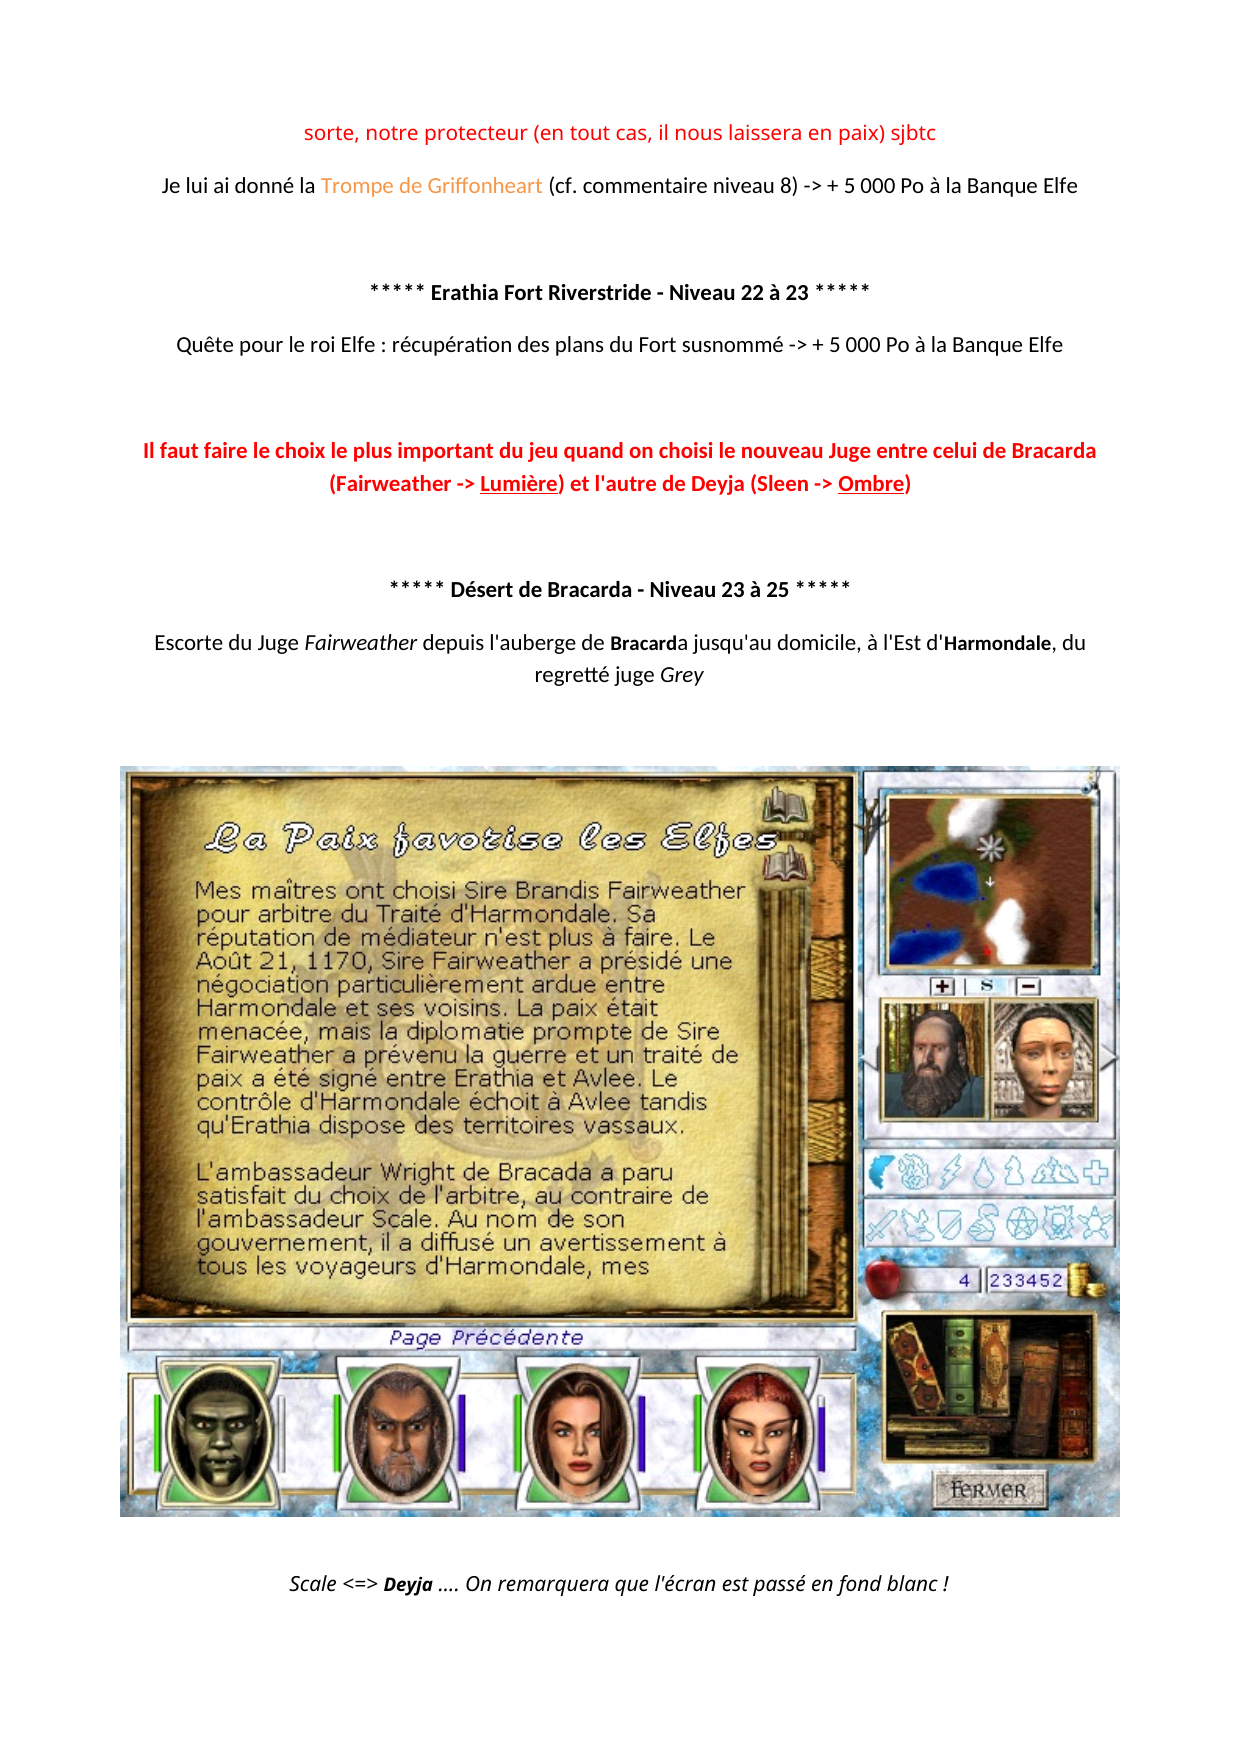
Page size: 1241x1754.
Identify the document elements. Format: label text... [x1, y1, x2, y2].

text Je lui ai donné la Trompe de Griffonheart (cf. commentaire niveau 8) -> + 5 000 Po à la Banque Elfe [118, 172, 1122, 199]
text Il faut faire le choix le plus important du jeu quand on choisi le nouveau Juge entre celui de Bracarda (Fairweather -> Lumière) et l'autre de Deyja (Sleen -> Ombre) [118, 437, 1122, 497]
text ***** Erathia Fort Riverstride - Niveau 22 à 23 ***** [118, 278, 1122, 306]
text Quête pour le roi Elfe : récupération des plans du Fort susnommé -> + 5 000 Po à la Banque Elfe [118, 331, 1122, 359]
text Scale <=> Deyja .... On remarquera que l'écran est passé en fond blanc ! [118, 1537, 1122, 1598]
text Escorte du Juge Fairweather depuis l'auberge de Bracarda jusqu'au domicile, à l'Est d'Harmondale, du regretté juge Grey [118, 628, 1122, 688]
text ***** Désert de Bracarda - Niveau 23 à 25 ***** [118, 575, 1122, 603]
text sorte, notre protecteur (en tout cas, il nous laissera en paix) sjbtc [118, 118, 1122, 147]
